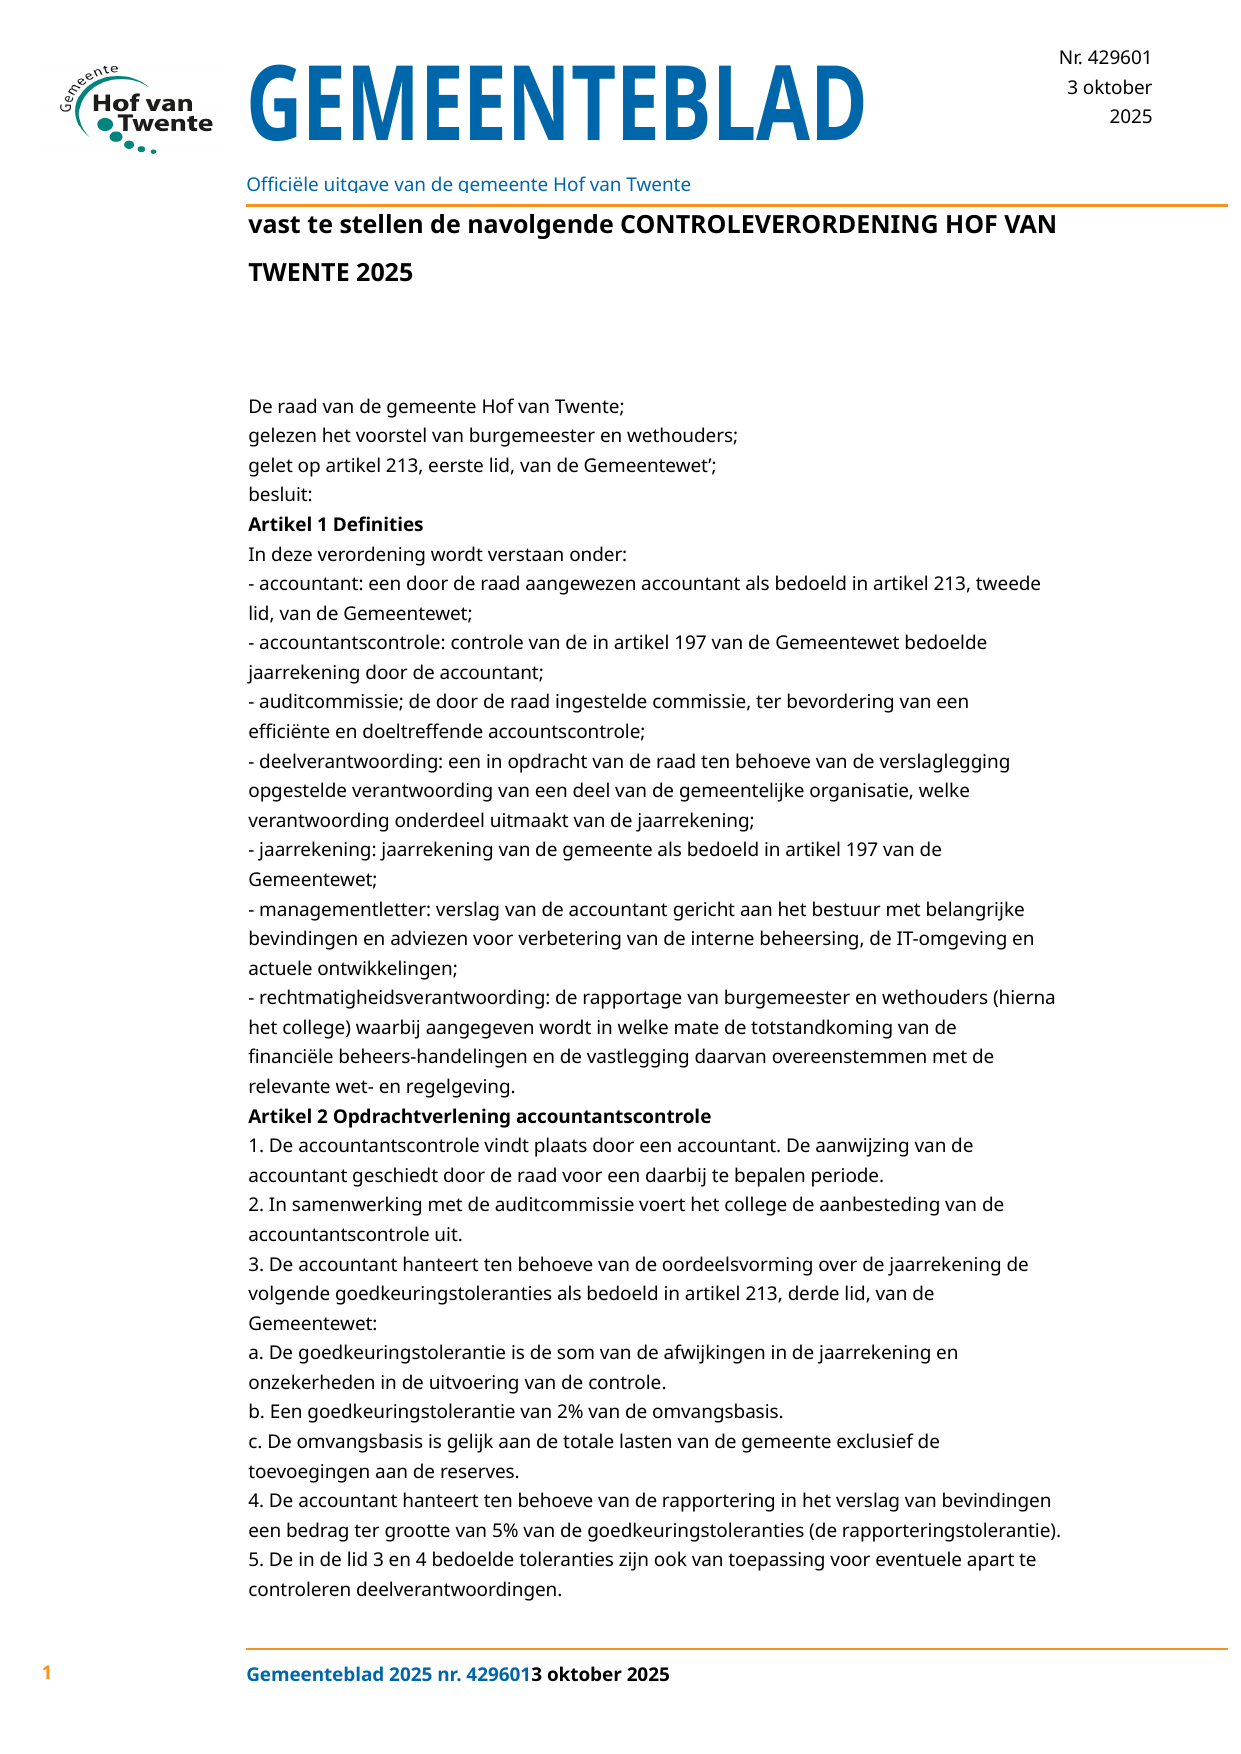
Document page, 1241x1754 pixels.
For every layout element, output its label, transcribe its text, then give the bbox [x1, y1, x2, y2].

text opgestelde verantwoording van een deel van de gemeentelijke organisatie, welke [248, 777, 1152, 803]
text efficiënte en doeltreffende accountscontrole; [248, 718, 1152, 744]
text gelezen het voorstel van burgemeester en wethouders; [248, 422, 1152, 448]
text accountantscontrole uit. [248, 1221, 1152, 1247]
text bevindingen en adviezen voor verbetering van de interne beheersing, de IT-omgeving en [248, 925, 1152, 951]
text Gemeentewet: [248, 1310, 1152, 1336]
text Artikel 2 Opdrachtverlening accountantscontrole [248, 1103, 1152, 1129]
text jaarrekening door de accountant; [248, 659, 1152, 685]
text verantwoording onderdeel uitmaakt van de jaarrekening; [248, 807, 1152, 833]
text 2. In samenwerking met de auditcommissie voert het college de aanbesteding van de [248, 1192, 1152, 1217]
text Gemeentewet; [248, 866, 1152, 892]
text - accountantscontrole: controle van de in artikel 197 van de Gemeentewet bedoelde [248, 629, 1152, 655]
text volgende goedkeuringstoleranties als bedoeld in artikel 213, derde lid, van de [248, 1280, 1152, 1306]
text financiële beheers-handelingen en de vastlegging daarvan overeenstemmen met de [248, 1044, 1152, 1069]
text Artikel 1 Definities [248, 511, 1152, 537]
text onzekerheden in de uitvoering van de controle. [248, 1369, 1152, 1395]
text - deelverantwoording: een in opdracht van de raad ten behoeve van de verslaglegging [248, 748, 1152, 774]
text het college) waarbij aangegeven wordt in welke mate de totstandkoming van de [248, 1014, 1152, 1040]
text actuele ontwikkelingen; [248, 955, 1152, 981]
text a. De goedkeuringstolerantie is de som van de afwijkingen in de jaarrekening en [248, 1339, 1152, 1365]
text gelet op artikel 213, eerste lid, van de Gemeentewet’; [248, 452, 1152, 478]
text 3. De accountant hanteert ten behoeve van de oordeelsvorming over de jaarrekening de [248, 1251, 1152, 1277]
text De raad van de gemeente Hof van Twente; [248, 393, 1152, 419]
text - jaarrekening: jaarrekening van de gemeente als bedoeld in artikel 197 van de [248, 837, 1152, 862]
text In deze verordening wordt verstaan onder: [248, 541, 1152, 567]
text lid, van de Gemeentewet; [248, 600, 1152, 626]
text controleren deelverantwoordingen. [248, 1576, 1152, 1602]
picture [41, 47, 231, 172]
text vast te stellen de navolgende CONTROLEVERORDENING HOF VAN TWENTE 2025 [248, 207, 1152, 288]
text besluit: [248, 482, 1152, 507]
text 5. De in de lid 3 en 4 bedoelde toleranties zijn ook van toepassing voor eventuele apart te [248, 1547, 1152, 1572]
text - managementletter: verslag van de accountant gericht aan het bestuur met belangrijke [248, 896, 1152, 922]
text - auditcommissie; de door de raad ingestelde commissie, ter bevordering van een [248, 689, 1152, 714]
text - accountant: een door de raad aangewezen accountant als bedoeld in artikel 213, tweede [248, 570, 1152, 596]
text een bedrag ter grootte van 5% van de goedkeuringstoleranties (de rapporteringstolerantie). [248, 1517, 1152, 1543]
text 1. De accountantscontrole vindt plaats door een accountant. De aanwijzing van de [248, 1132, 1152, 1158]
text b. Een goedkeuringstolerantie van 2% van de omvangsbasis. [248, 1399, 1152, 1424]
text 4. De accountant hanteert ten behoeve van de rapportering in het verslag van bevindingen [248, 1487, 1152, 1513]
text relevante wet- en regelgeving. [248, 1073, 1152, 1099]
text toevoegingen aan de reserves. [248, 1458, 1152, 1484]
text accountant geschiedt door de raad voor een daarbij te bepalen periode. [248, 1162, 1152, 1188]
text - rechtmatigheidsverantwoording: de rapportage van burgemeester en wethouders (hierna [248, 984, 1152, 1010]
text c. De omvangsbasis is gelijk aan de totale lasten van de gemeente exclusief de [248, 1428, 1152, 1454]
